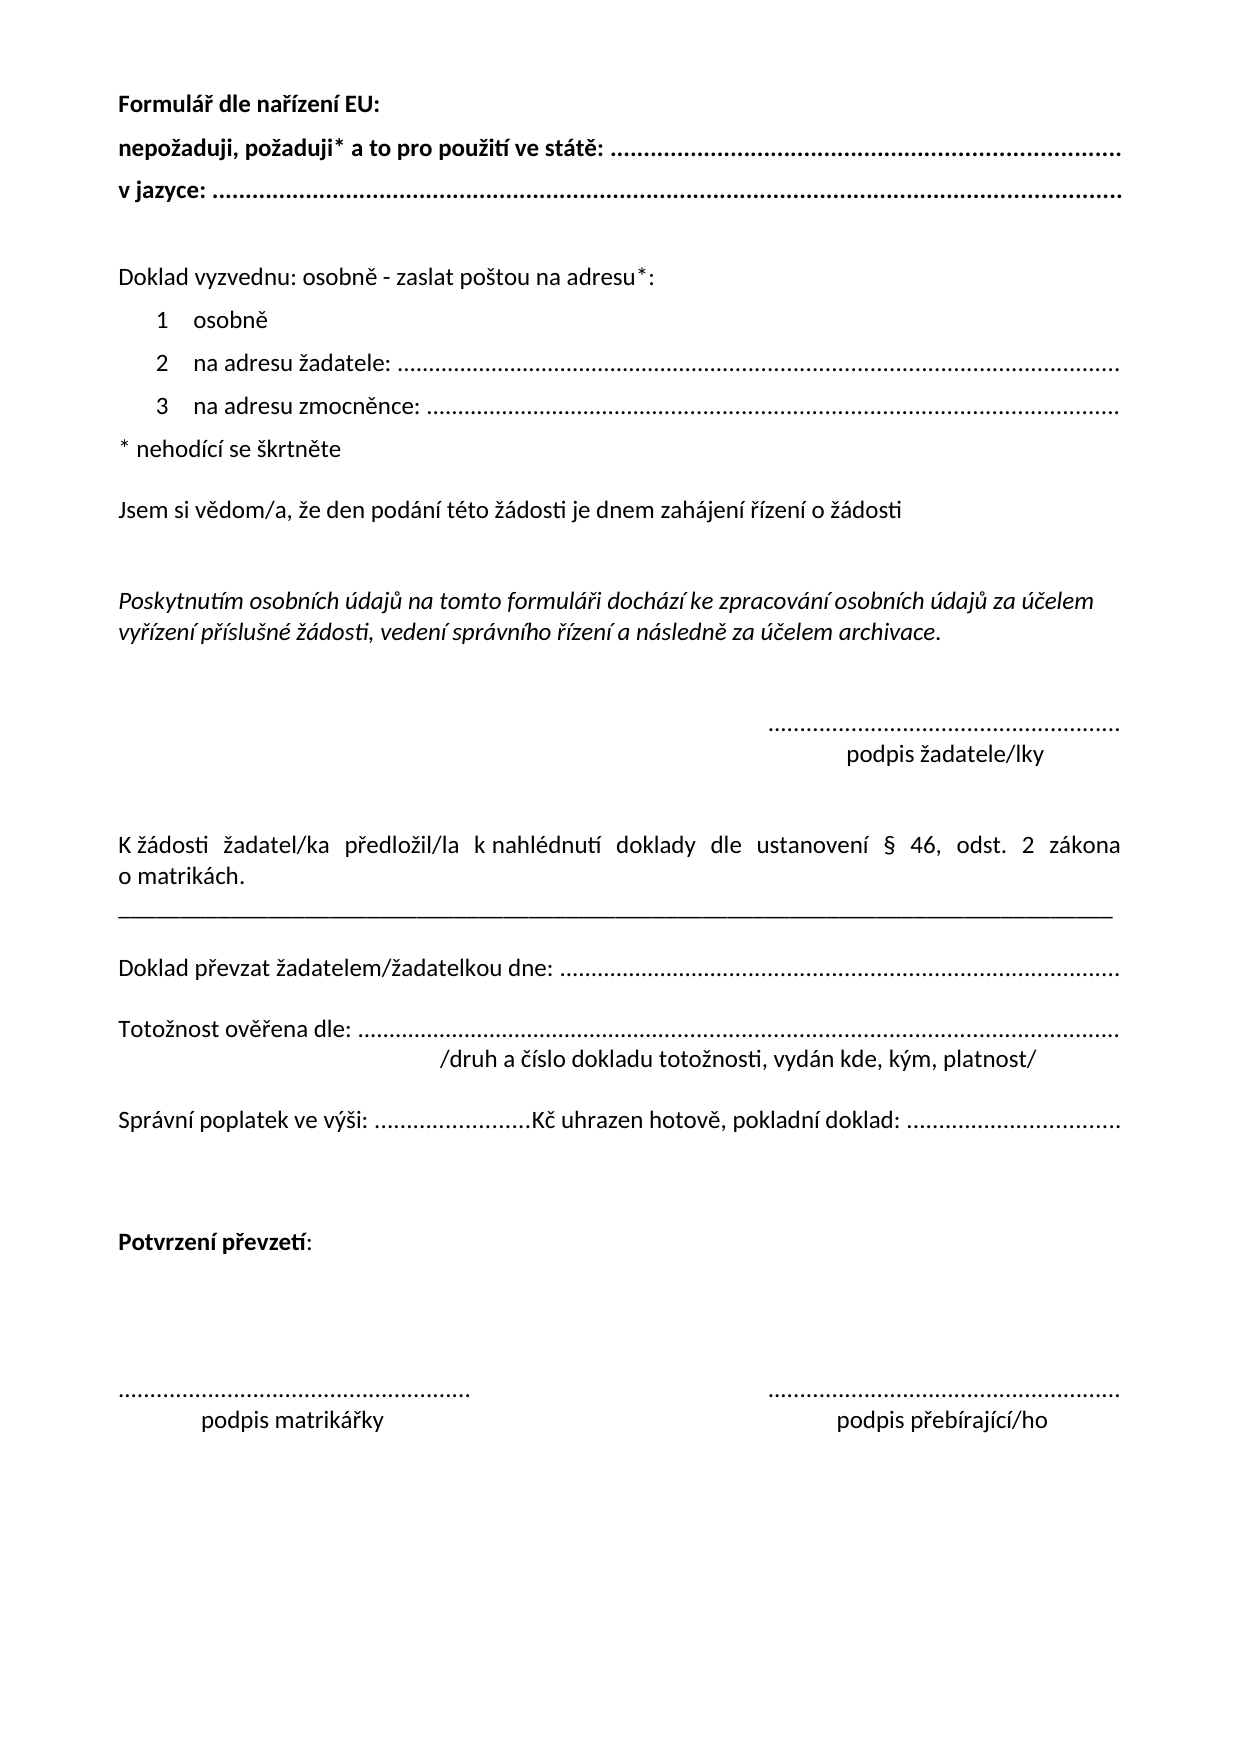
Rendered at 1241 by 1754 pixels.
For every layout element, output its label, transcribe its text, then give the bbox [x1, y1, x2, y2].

text K žádosti žadatel/ka předložil/la k nahlédnutí doklady dle ustanovení § 46, odst. 2 zákona o matrikách. [118, 829, 1122, 891]
text Potvrzení převzetí: [118, 1226, 1122, 1257]
text Jsem si vědom/a, že den podání této žádosti je dnem zahájení řízení o žádosti [118, 494, 1122, 524]
text Poskytnutím osobních údajů na tomto formuláři dochází ke zpracování osobních údajů za účelem vyřízení příslušné žádosti, vedení správního řízení a následně za účelem archivace. [118, 585, 1122, 646]
list na adresu zmocněnce: [156, 390, 1122, 420]
text Doklad vyzvednu: osobně - zaslat poštou na adresu*: [118, 261, 1122, 291]
text Totožnost ověřena dle: [118, 1013, 1122, 1043]
text Formulář dle nařízení EU: [118, 89, 1122, 119]
text podpis žadatele/lky [118, 738, 1122, 768]
text /druh a číslo dokladu totožnosti, vydán kde, kým, platnost/ [118, 1043, 1122, 1074]
text Správní poplatek ve výši: Kč uhrazen hotově, pokladní doklad: [118, 1104, 1122, 1135]
text Doklad převzat žadatelem/žadatelkou dne: [118, 952, 1122, 982]
text * nehodící se škrtněte [118, 433, 1122, 463]
list na adresu žadatele: [156, 347, 1122, 377]
text nepožaduji, požaduji* a to pro použití ve státě: [118, 132, 1122, 162]
text ________________________________________________________________________________ [118, 891, 1122, 921]
list osobně [156, 304, 1122, 334]
text podpis matrikářky podpis přebírající/ho [118, 1404, 1122, 1434]
text v jazyce: [118, 175, 1122, 205]
